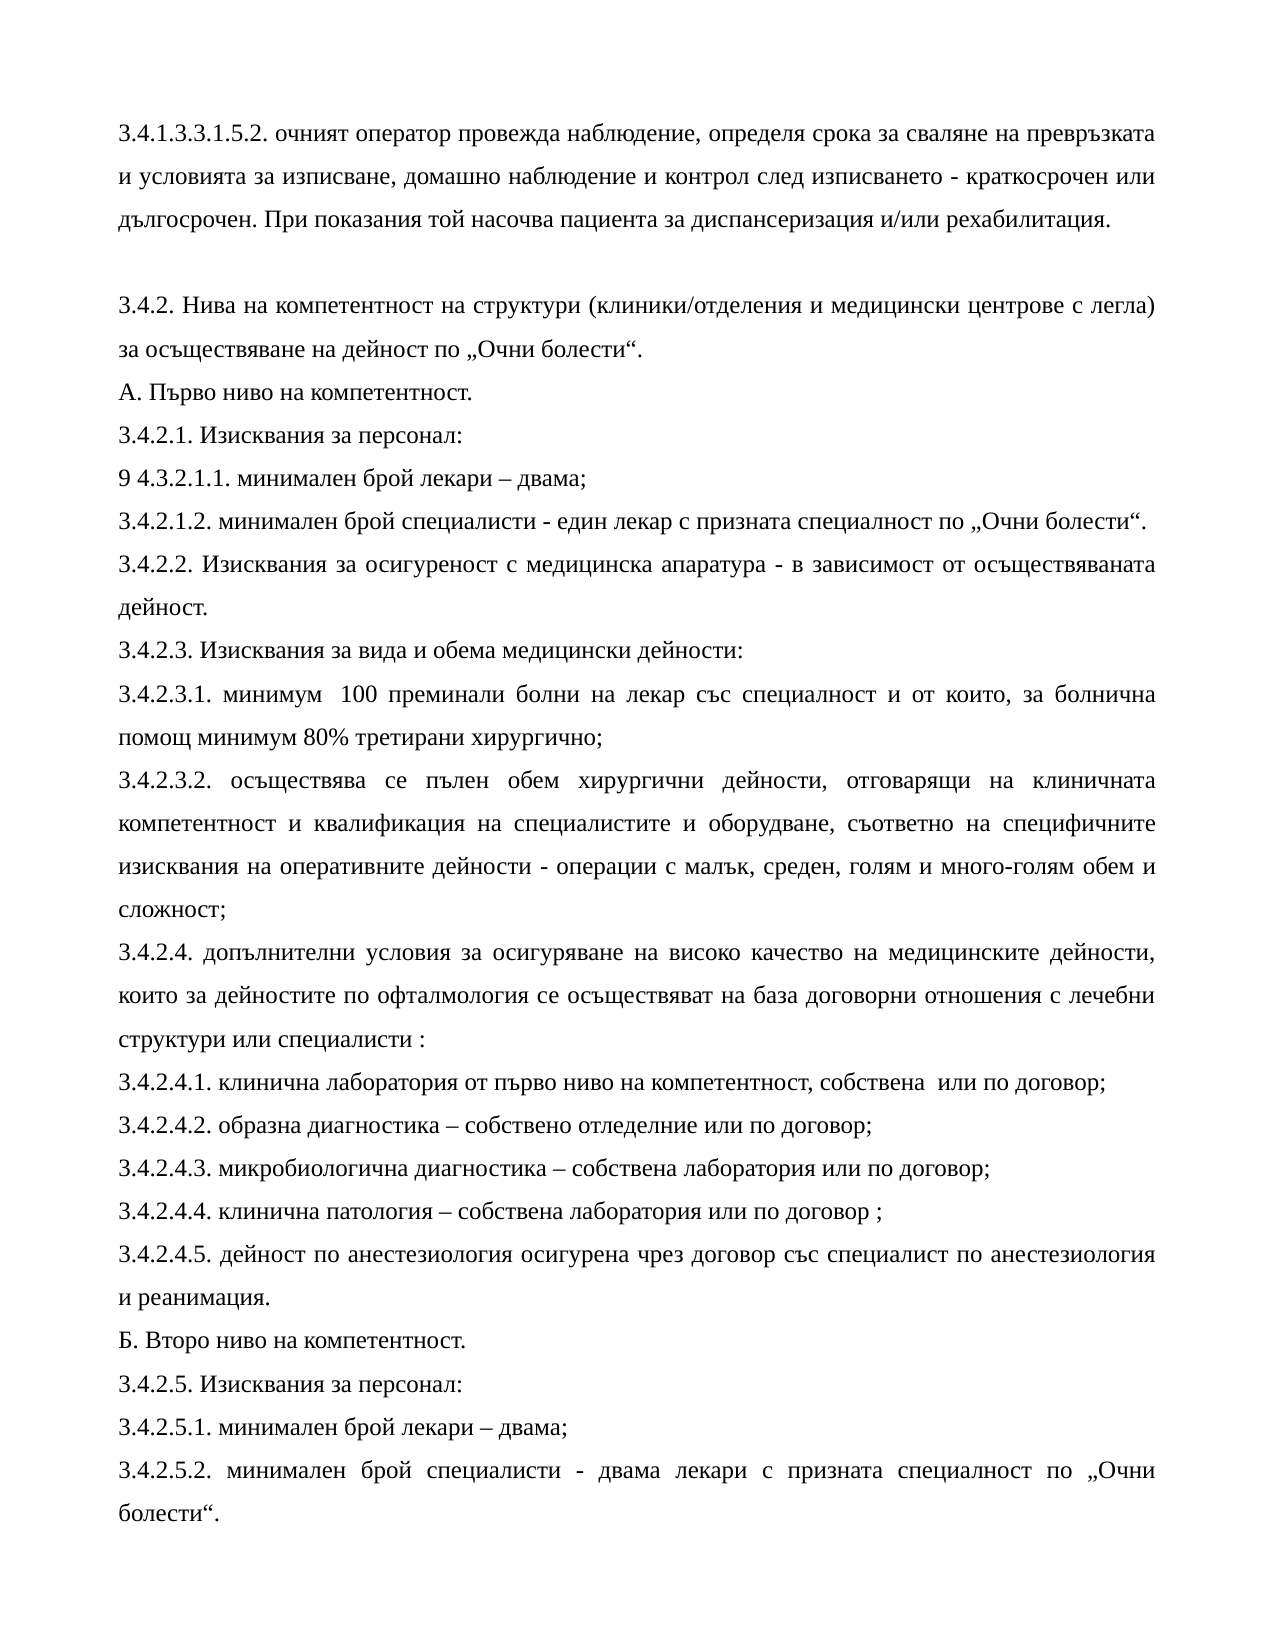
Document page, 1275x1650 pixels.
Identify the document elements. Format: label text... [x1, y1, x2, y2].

text 3.4.2.5.1. минимален брой лекари – двама; [118, 1412, 1157, 1441]
text 3.4.2.1.2. минимален брой специалисти - един лекар с призната специалност по „Очни болести“. [118, 506, 1157, 535]
text Б. Второ ниво на компетентност. [118, 1326, 1157, 1354]
text 3.4.2.4.2. образна диагностика – собствено отледелние или по договор; [118, 1110, 1157, 1139]
text 3.4.2.4.4. клинична патология – собствена лаборатория или по договор ; [118, 1196, 1157, 1225]
text 3.4.2.3. Изисквания за вида и обема медицински дейности: [118, 636, 1157, 664]
text 3.4.2.4.1. клинична лаборатория от първо ниво на компетентност, собствена или по договор; [118, 1067, 1157, 1096]
text 3.4.2.3.1. минимум 100 преминали болни на лекар със специалност и от които, за болнична помощ минимум 80% третирани хирургично; [118, 679, 1157, 751]
text 3.4.1.3.3.1.5.2. очният оператор провежда наблюдение, определя срока за сваляне на превръзката и условията за изписване, домашно наблюдение и контрол след изписването - краткосрочен или дългосрочен. При показания той насочва пациента за диспансеризация и/или рехабилитация. [118, 118, 1157, 233]
text 3.4.2.1. Изисквания за персонал: [118, 420, 1157, 449]
text А. Първо ниво на компетентност. [118, 377, 1157, 406]
text 3.4.2.4. допълнителни условия за осигуряване на високо качество на медицинските дейности, които за дейностите по офталмология се осъществяват на база договорни отношения с лечебни структури или специалисти : [118, 937, 1157, 1052]
text 3.4.2.3.2. осъществява се пълен обем хирургични дейности, отговарящи на клиничната компетентност и квалификация на специалистите и оборудване, съответно на специфичните изисквания на оперативните дейности - операции с малък, среден, голям и много-голям обем и сложност; [118, 765, 1157, 923]
text 9 4.3.2.1.1. минимален брой лекари – двама; [118, 463, 1157, 492]
text 3.4.2. Нива на компетентност на структури (клиники/отделения и медицински центрове с легла) за осъществяване на дейност по „Очни болести“. [118, 291, 1157, 362]
text 3.4.2.4.3. микробиологична диагностика – собствена лаборатория или по договор; [118, 1153, 1157, 1182]
text 3.4.2.2. Изисквания за осигуреност с медицинска апаратура - в зависимост от осъществяваната дейност. [118, 549, 1157, 621]
text 3.4.2.5.2. минимален брой специалисти - двама лекари с призната специалност по „Очни болести“. [118, 1455, 1157, 1527]
text 3.4.2.5. Изисквания за персонал: [118, 1369, 1157, 1397]
text 3.4.2.4.5. дейност по анестезиология осигурена чрез договор със специалист по анестезиология и реанимация. [118, 1239, 1157, 1311]
